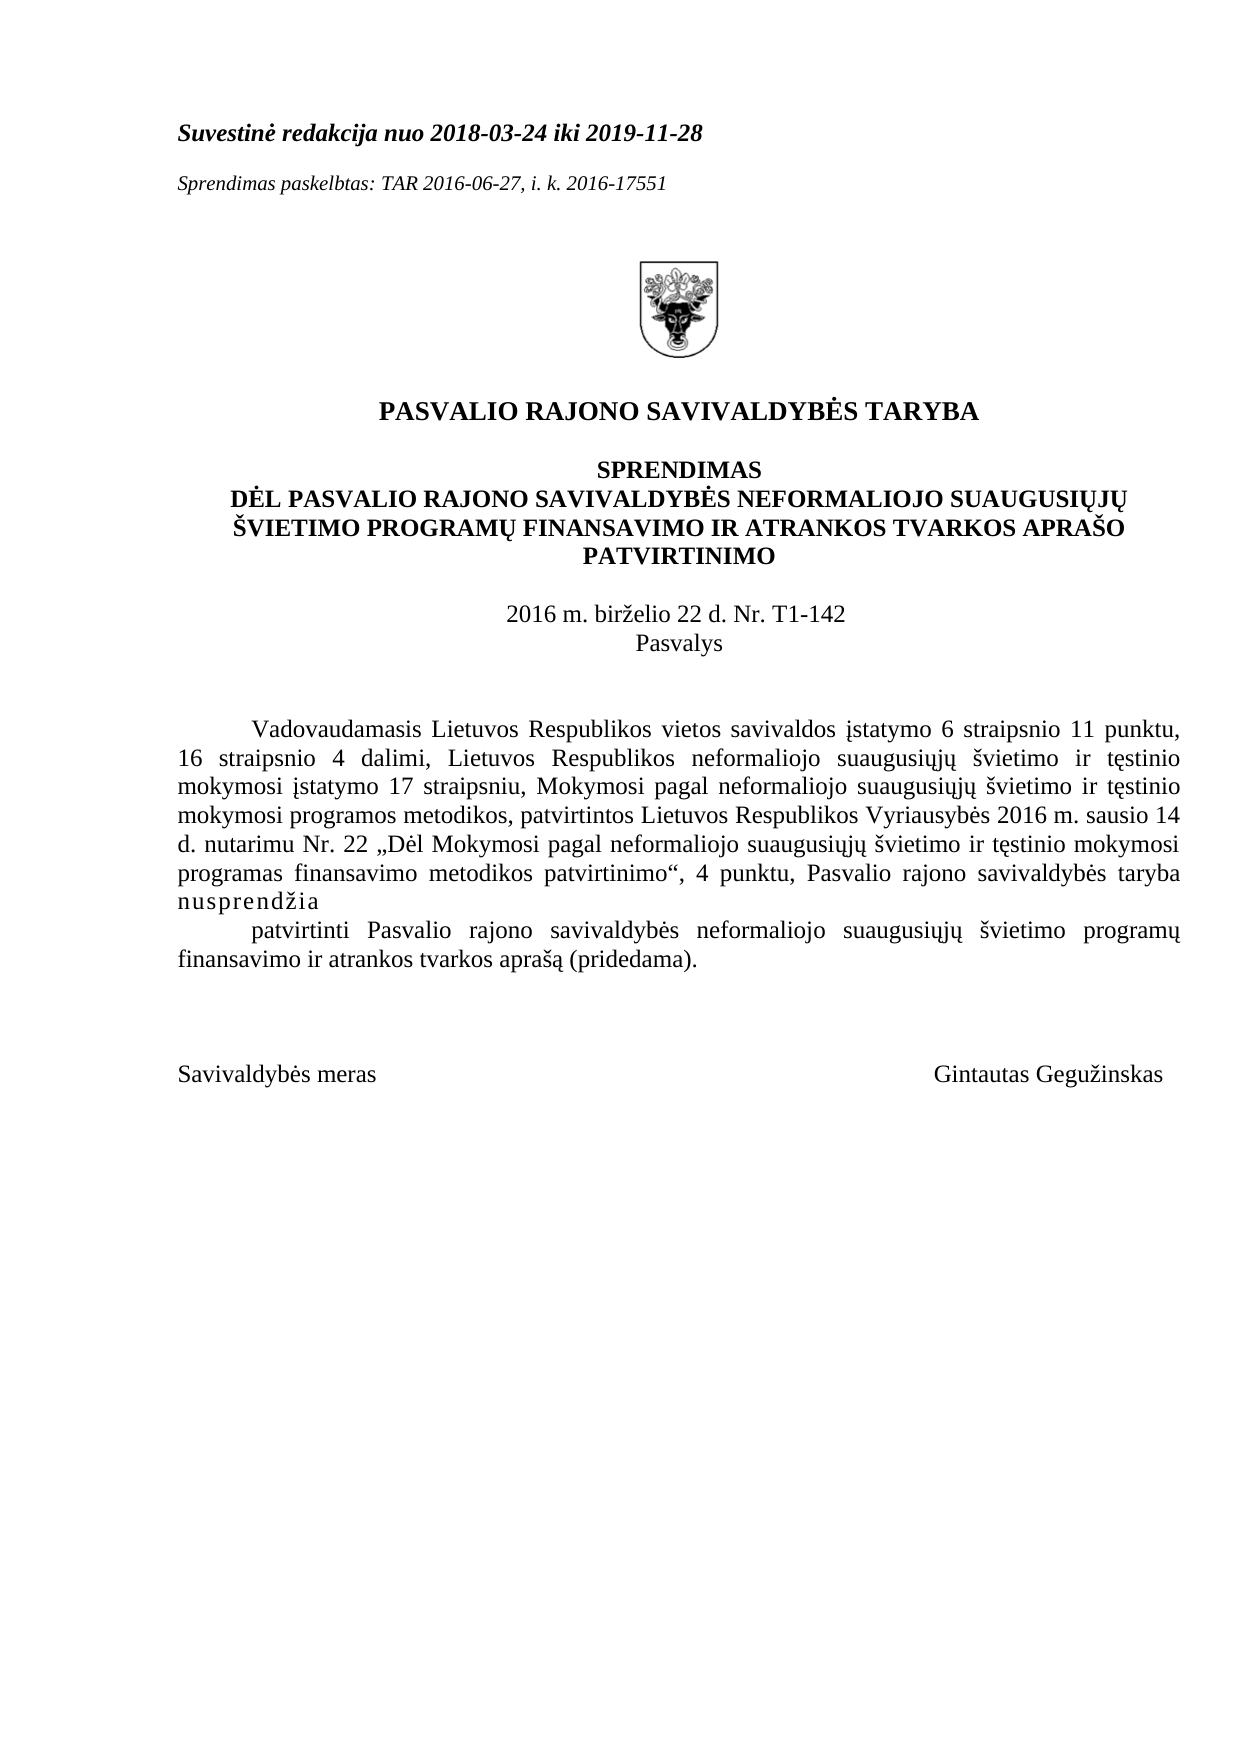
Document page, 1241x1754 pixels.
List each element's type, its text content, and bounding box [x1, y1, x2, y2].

text Vadovaudamasis Lietuvos Respublikos vietos savivaldos įstatymo 6 straipsnio 11 punktu, 16 straipsnio 4 dalimi, Lietuvos Respublikos neformaliojo suaugusiųjų švietimo ir tęstinio mokymosi įstatymo 17 straipsniu, Mokymosi pagal neformaliojo suaugusiųjų švietimo ir tęstinio mokymosi programos metodikos, patvirtintos Lietuvos Respublikos Vyriausybės 2016 m. sausio 14 d. nutarimu Nr. 22 „Dėl Mokymosi pagal neformaliojo suaugusiųjų švietimo ir tęstinio mokymosi programas finansavimo metodikos patvirtinimo“, 4 punktu, Pasvalio rajono savivaldybės taryba nusprendžia [177, 714, 1181, 915]
text 2016 m. birželio 22 d. Nr. T1-142 [177, 599, 1181, 628]
text patvirtinti Pasvalio rajono savivaldybės neformaliojo suaugusiųjų švietimo programų finansavimo ir atrankos tvarkos aprašą (pridedama). [177, 915, 1181, 973]
text Savivaldybės meras Gintautas Gegužinskas [177, 1059, 1181, 1088]
text Pasvalio rajono savivaldybės taryba [177, 395, 1181, 426]
text Sprendimas [177, 455, 1181, 484]
text Pasvalys [177, 628, 1181, 656]
text Sprendimas paskelbtas: TAR 2016-06-27, i. k. 2016-17551 [177, 171, 1181, 195]
text Suvestinė redakcija nuo 2018-03-24 iki 2019-11-28 [177, 118, 1181, 147]
text Dėl PASVALIO RAJONO SAVIVALDYBĖS NEFORMALIOJO SUAUGUSIŲJŲ ŠVIETIMO PROGRAMŲ FINANSAVIMO IR ATRANKOS TVARKOS APRAŠO PATVIRTINIMO [177, 484, 1181, 570]
